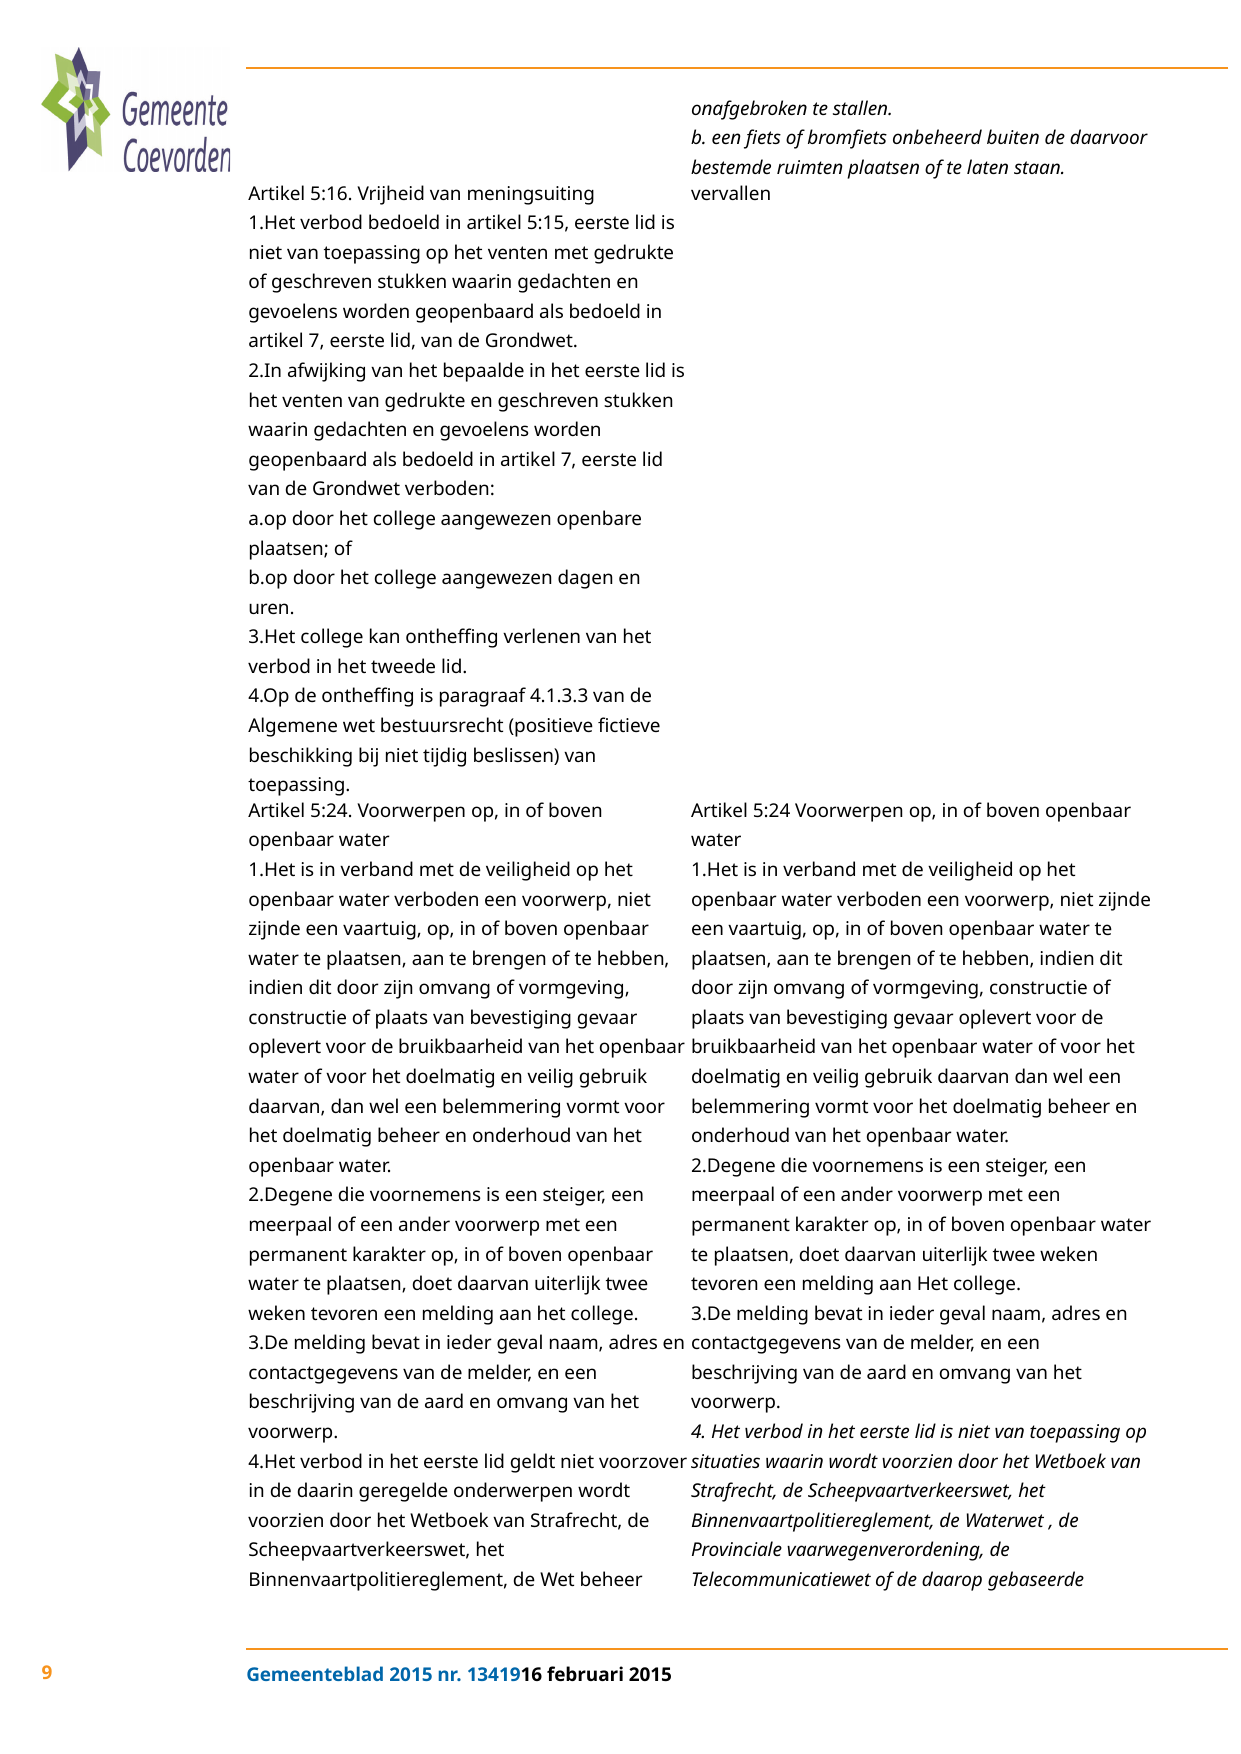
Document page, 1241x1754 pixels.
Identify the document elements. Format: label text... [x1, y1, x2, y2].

table_cell [248, 95, 691, 180]
table_cell Artikel 5:24 Voorwerpen op, in of boven openbaar water 1.Het is in verband met de veiligheid op het openbaar water verboden een voorwerp, niet zijnde een vaartuig, op, in of boven openbaar water te plaatsen, aan te brengen of te hebben, indien dit door zijn omvang of vormgeving, constructie of plaats van bevestiging gevaar oplevert voor de bruikbaarheid van het openbaar water of voor het doelmatig en veilig gebruik daarvan dan wel een belemmering vormt voor het doelmatig beheer en onderhoud van het openbaar water. 2.Degene die voornemens is een steiger, een meerpaal of een ander voorwerp met een permanent karakter op, in of boven openbaar water te plaatsen, doet daarvan uiterlijk twee weken tevoren een melding aan Het college. 3.De melding bevat in ieder geval naam, adres en contactgegevens van de melder, en een beschrijving van de aard en omvang van het voorwerp. 4. Het verbod in het eerste lid is niet van toepassing op situaties waarin wordt voorzien door het Wetboek van Strafrecht, de Scheepvaartverkeerswet, het Binnenvaartpolitiereglement, de Waterwet , de Provinciale vaarwegenverordening, de Telecommunicatiewet of de daarop gebaseerde [691, 797, 1152, 1592]
table_cell Artikel 5:24. Voorwerpen op, in of boven openbaar water 1.Het is in verband met de veiligheid op het openbaar water verboden een voorwerp, niet zijnde een vaartuig, op, in of boven openbaar water te plaatsen, aan te brengen of te hebben, indien dit door zijn omvang of vormgeving, constructie of plaats van bevestiging gevaar oplevert voor de bruikbaarheid van het openbaar water of voor het doelmatig en veilig gebruik daarvan, dan wel een belemmering vormt voor het doelmatig beheer en onderhoud van het openbaar water. 2.Degene die voornemens is een steiger, een meerpaal of een ander voorwerp met een permanent karakter op, in of boven openbaar water te plaatsen, doet daarvan uiterlijk twee weken tevoren een melding aan het college. 3.De melding bevat in ieder geval naam, adres en contactgegevens van de melder, en een beschrijving van de aard en omvang van het voorwerp. 4.Het verbod in het eerste lid geldt niet voorzover in de daarin geregelde onderwerpen wordt voorzien door het Wetboek van Strafrecht, de Scheepvaartverkeerswet, het Binnenvaartpolitiereglement, de Wet beheer [248, 797, 691, 1592]
picture [41, 47, 231, 172]
table_cell Artikel 5:16. Vrijheid van meningsuiting 1.Het verbod bedoeld in artikel 5:15, eerste lid is niet van toepassing op het venten met gedrukte of geschreven stukken waarin gedachten en gevoelens worden geopenbaard als bedoeld in artikel 7, eerste lid, van de Grondwet. 2.In afwijking van het bepaalde in het eerste lid is het venten van gedrukte en geschreven stukken waarin gedachten en gevoelens worden geopenbaard als bedoeld in artikel 7, eerste lid van de Grondwet verboden: a.op door het college aangewezen openbare plaatsen; of b.op door het college aangewezen dagen en uren. 3.Het college kan ontheffing verlenen van het verbod in het tweede lid. 4.Op de ontheffing is paragraaf 4.1.3.3 van de Algemene wet bestuursrecht (positieve fictieve beschikking bij niet tijdig beslissen) van toepassing. [248, 180, 691, 797]
table_cell onafgebroken te stallen. b. een fiets of bromfiets onbeheerd buiten de daarvoor bestemde ruimten plaatsen of te laten staan. [691, 95, 1152, 180]
table_cell vervallen [691, 180, 1152, 797]
